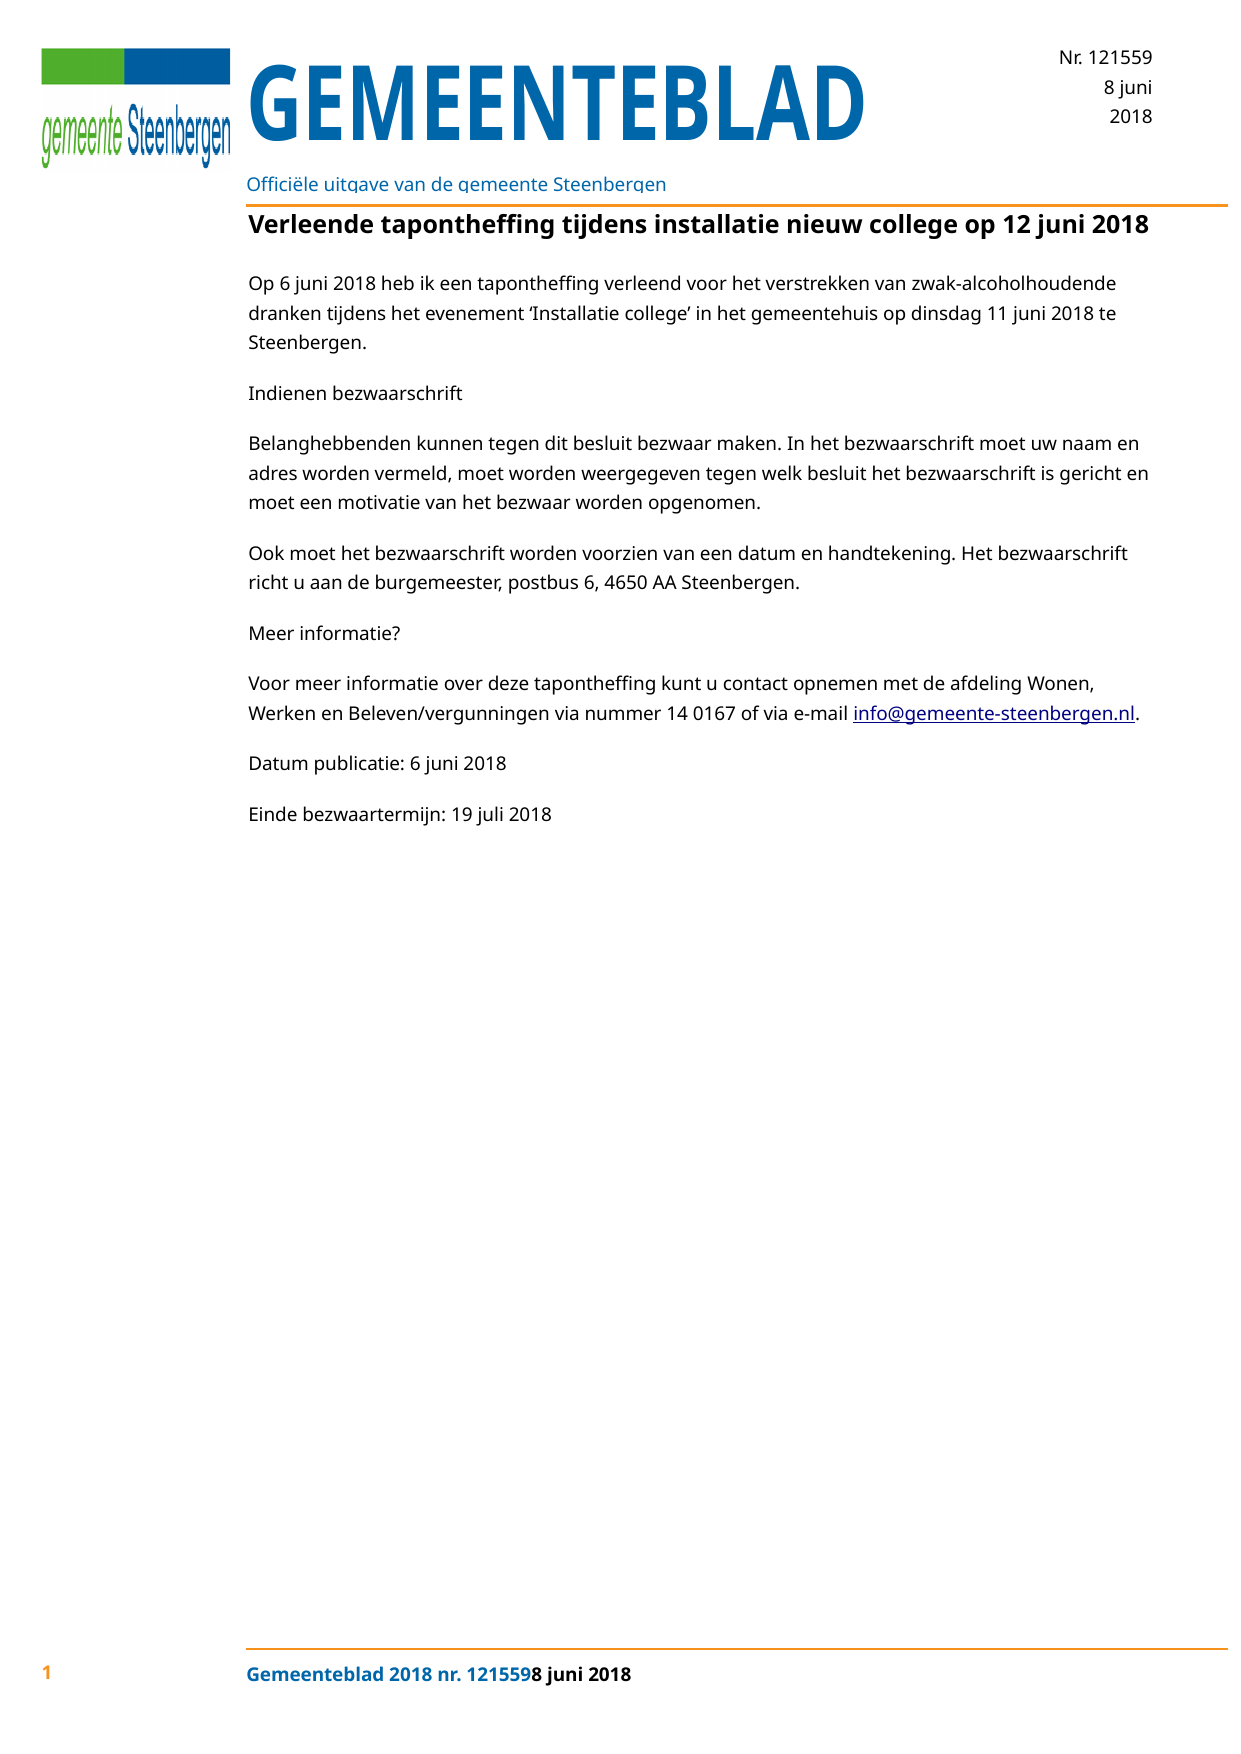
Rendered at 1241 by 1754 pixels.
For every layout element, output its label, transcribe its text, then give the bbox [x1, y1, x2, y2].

text Op 6 juni 2018 heb ik een tapontheffing verleend voor het verstrekken van zwak-alcoholhoudende dranken tijdens het evenement ‘Installatie college’ in het gemeentehuis op dinsdag 11 juni 2018 te Steenbergen. [248, 270, 1152, 355]
text Belanghebbenden kunnen tegen dit besluit bezwaar maken. In het bezwaarschrift moet uw naam en adres worden vermeld, moet worden weergegeven tegen welk besluit het bezwaarschrift is gericht en moet een motivatie van het bezwaar worden opgenomen. [248, 430, 1152, 515]
text Meer informatie? [248, 620, 1152, 646]
text Ook moet het bezwaarschrift worden voorzien van een datum en handtekening. Het bezwaarschrift richt u aan de burgemeester, postbus 6, 4650 AA Steenbergen. [248, 540, 1152, 595]
text Indienen bezwaarschrift [248, 380, 1152, 406]
text Einde bezwaartermijn: 19 juli 2018 [248, 801, 1152, 826]
text Verleende tapontheffing tijdens installatie nieuw college op 12 juni 2018 [248, 207, 1152, 241]
text Voor meer informatie over deze tapontheffing kunt u contact opnemen met de afdeling Wonen, Werken en Beleven/vergunningen via nummer 14 0167 of via e-mail info@gemeente-steenbergen.nl. [248, 670, 1152, 726]
text Datum publicatie: 6 juni 2018 [248, 750, 1152, 776]
picture [41, 47, 231, 172]
